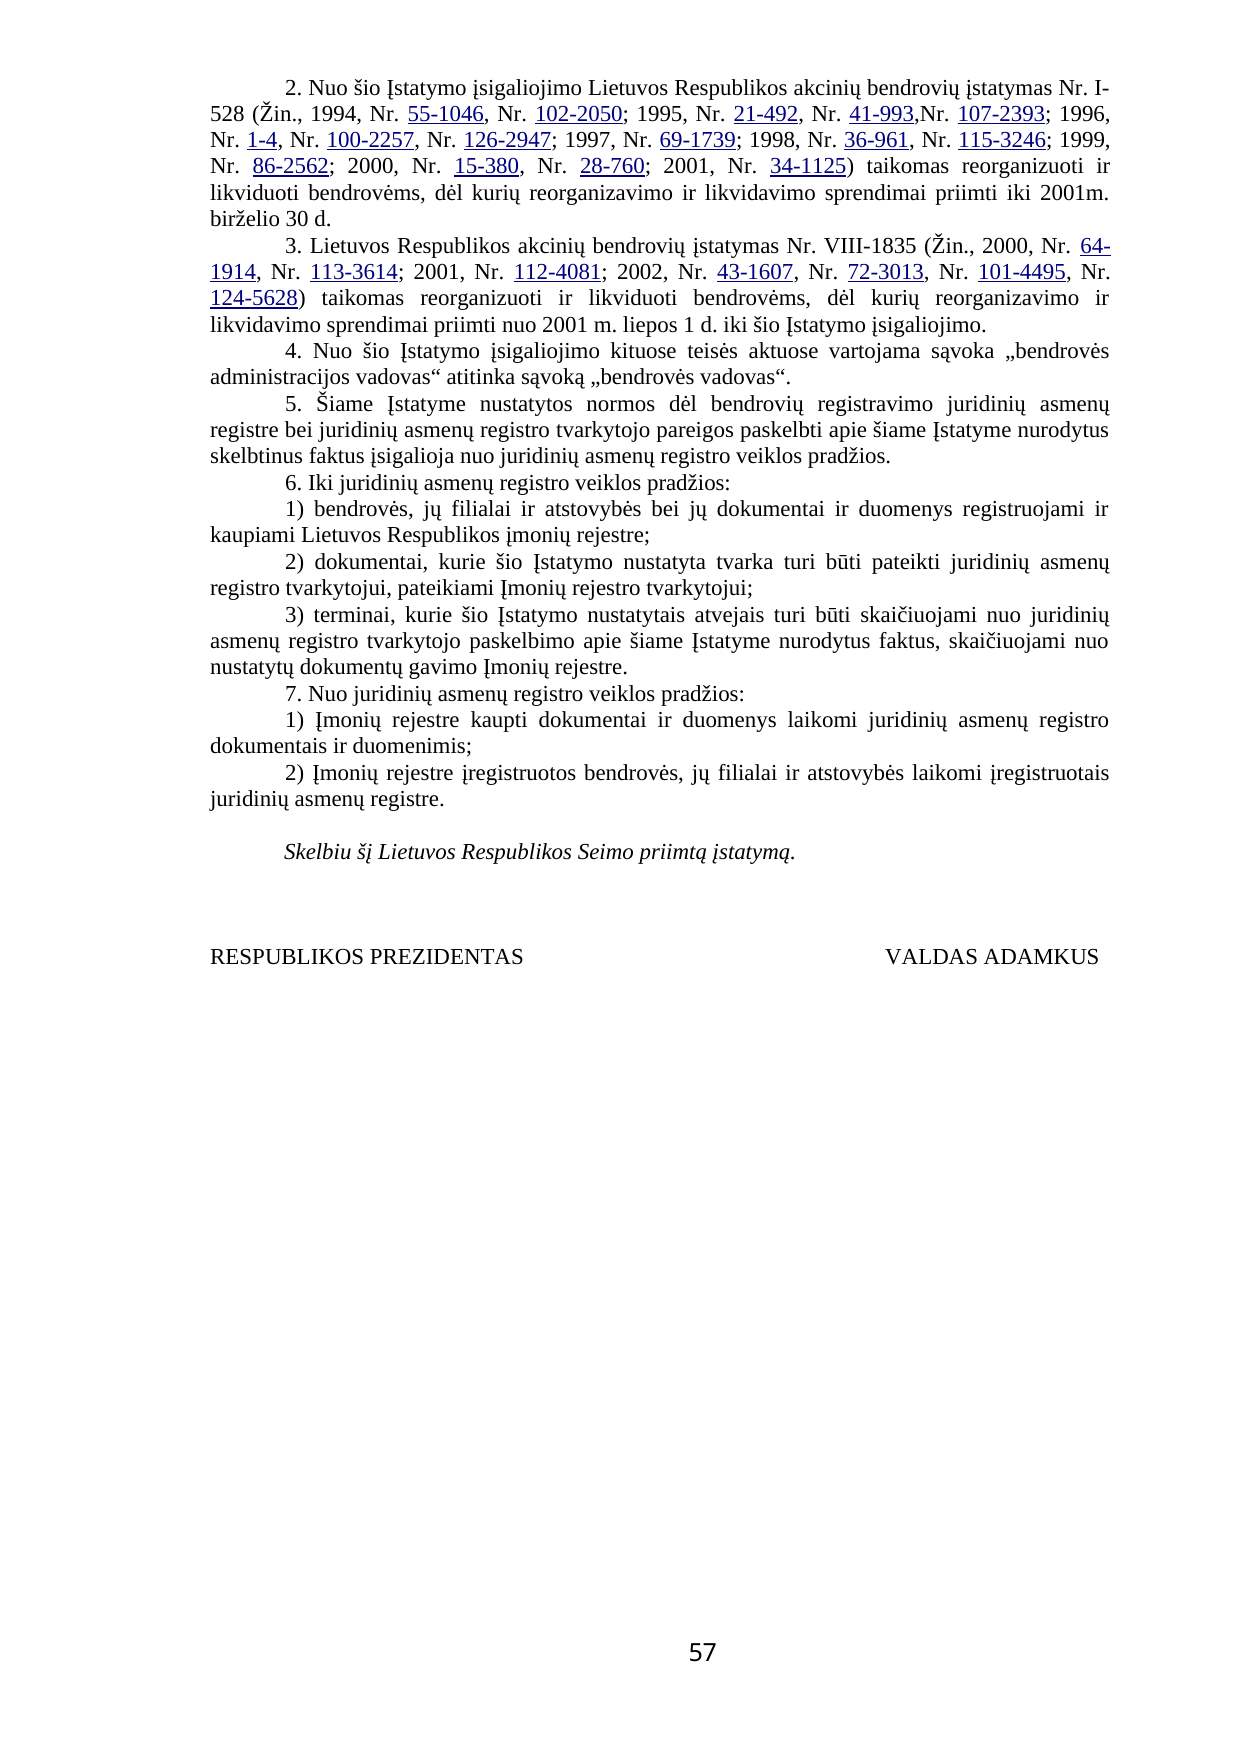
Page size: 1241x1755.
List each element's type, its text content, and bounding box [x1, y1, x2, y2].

text 1) Įmonių rejestre kaupti dokumentai ir duomenys laikomi juridinių asmenų registro dokumentais ir duomenimis; [210, 706, 1111, 759]
text 4. Nuo šio Įstatymo įsigaliojimo kituose teisės aktuose vartojama sąvoka „bendrovės administracijos vadovas“ atitinka sąvoką „bendrovės vadovas“. [210, 337, 1111, 390]
text 5. Šiame Įstatyme nustatytos normos dėl bendrovių registravimo juridinių asmenų registre bei juridinių asmenų registro tvarkytojo pareigos paskelbti apie šiame Įstatyme nurodytus skelbtinus faktus įsigalioja nuo juridinių asmenų registro veiklos pradžios. [210, 390, 1111, 469]
text 3. Lietuvos Respublikos akcinių bendrovių įstatymas Nr. VIII-1835 (Žin., 2000, Nr. 64-1914, Nr. 113-3614; 2001, Nr. 112-4081; 2002, Nr. 43-1607, Nr. 72-3013, Nr. 101-4495, Nr. 124-5628) taikomas reorganizuoti ir likviduoti bendrovėms, dėl kurių reorganizavimo ir likvidavimo sprendimai priimti nuo 2001 m. liepos 1 d. iki šio Įstatymo įsigaliojimo. [210, 232, 1111, 337]
text 2) dokumentai, kurie šio Įstatymo nustatyta tvarka turi būti pateikti juridinių asmenų registro tvarkytojui, pateikiami Įmonių rejestro tvarkytojui; [210, 548, 1111, 601]
text 6. Iki juridinių asmenų registro veiklos pradžios: [210, 469, 1111, 495]
text 2) Įmonių rejestre įregistruotos bendrovės, jų filialai ir atstovybės laikomi įregistruotais juridinių asmenų registre. [210, 759, 1111, 811]
text 7. Nuo juridinių asmenų registro veiklos pradžios: [210, 680, 1111, 706]
text 3) terminai, kurie šio Įstatymo nustatytais atvejais turi būti skaičiuojami nuo juridinių asmenų registro tvarkytojo paskelbimo apie šiame Įstatyme nurodytus faktus, skaičiuojami nuo nustatytų dokumentų gavimo Įmonių rejestre. [210, 601, 1111, 680]
text Skelbiu šį Lietuvos Respublikos Seimo priimtą įstatymą. [210, 838, 1111, 864]
text 2. Nuo šio Įstatymo įsigaliojimo Lietuvos Respublikos akcinių bendrovių įstatymas Nr. I-528 (Žin., 1994, Nr. 55-1046, Nr. 102-2050; 1995, Nr. 21-492, Nr. 41-993,Nr. 107-2393; 1996, Nr. 1-4, Nr. 100-2257, Nr. 126-2947; 1997, Nr. 69-1739; 1998, Nr. 36-961, Nr. 115-3246; 1999, Nr. 86-2562; 2000, Nr. 15-380, Nr. 28-760; 2001, Nr. 34-1125) taikomas reorganizuoti ir likviduoti bendrovėms, dėl kurių reorganizavimo ir likvidavimo sprendimai priimti iki 2001m. birželio 30 d. [210, 73, 1111, 232]
text 1) bendrovės, jų filialai ir atstovybės bei jų dokumentai ir duomenys registruojami ir kaupiami Lietuvos Respublikos įmonių rejestre; [210, 495, 1111, 548]
text RESPUBLIKOS PREZIDENTAS VALDAS ADAMKUS [210, 943, 1111, 969]
